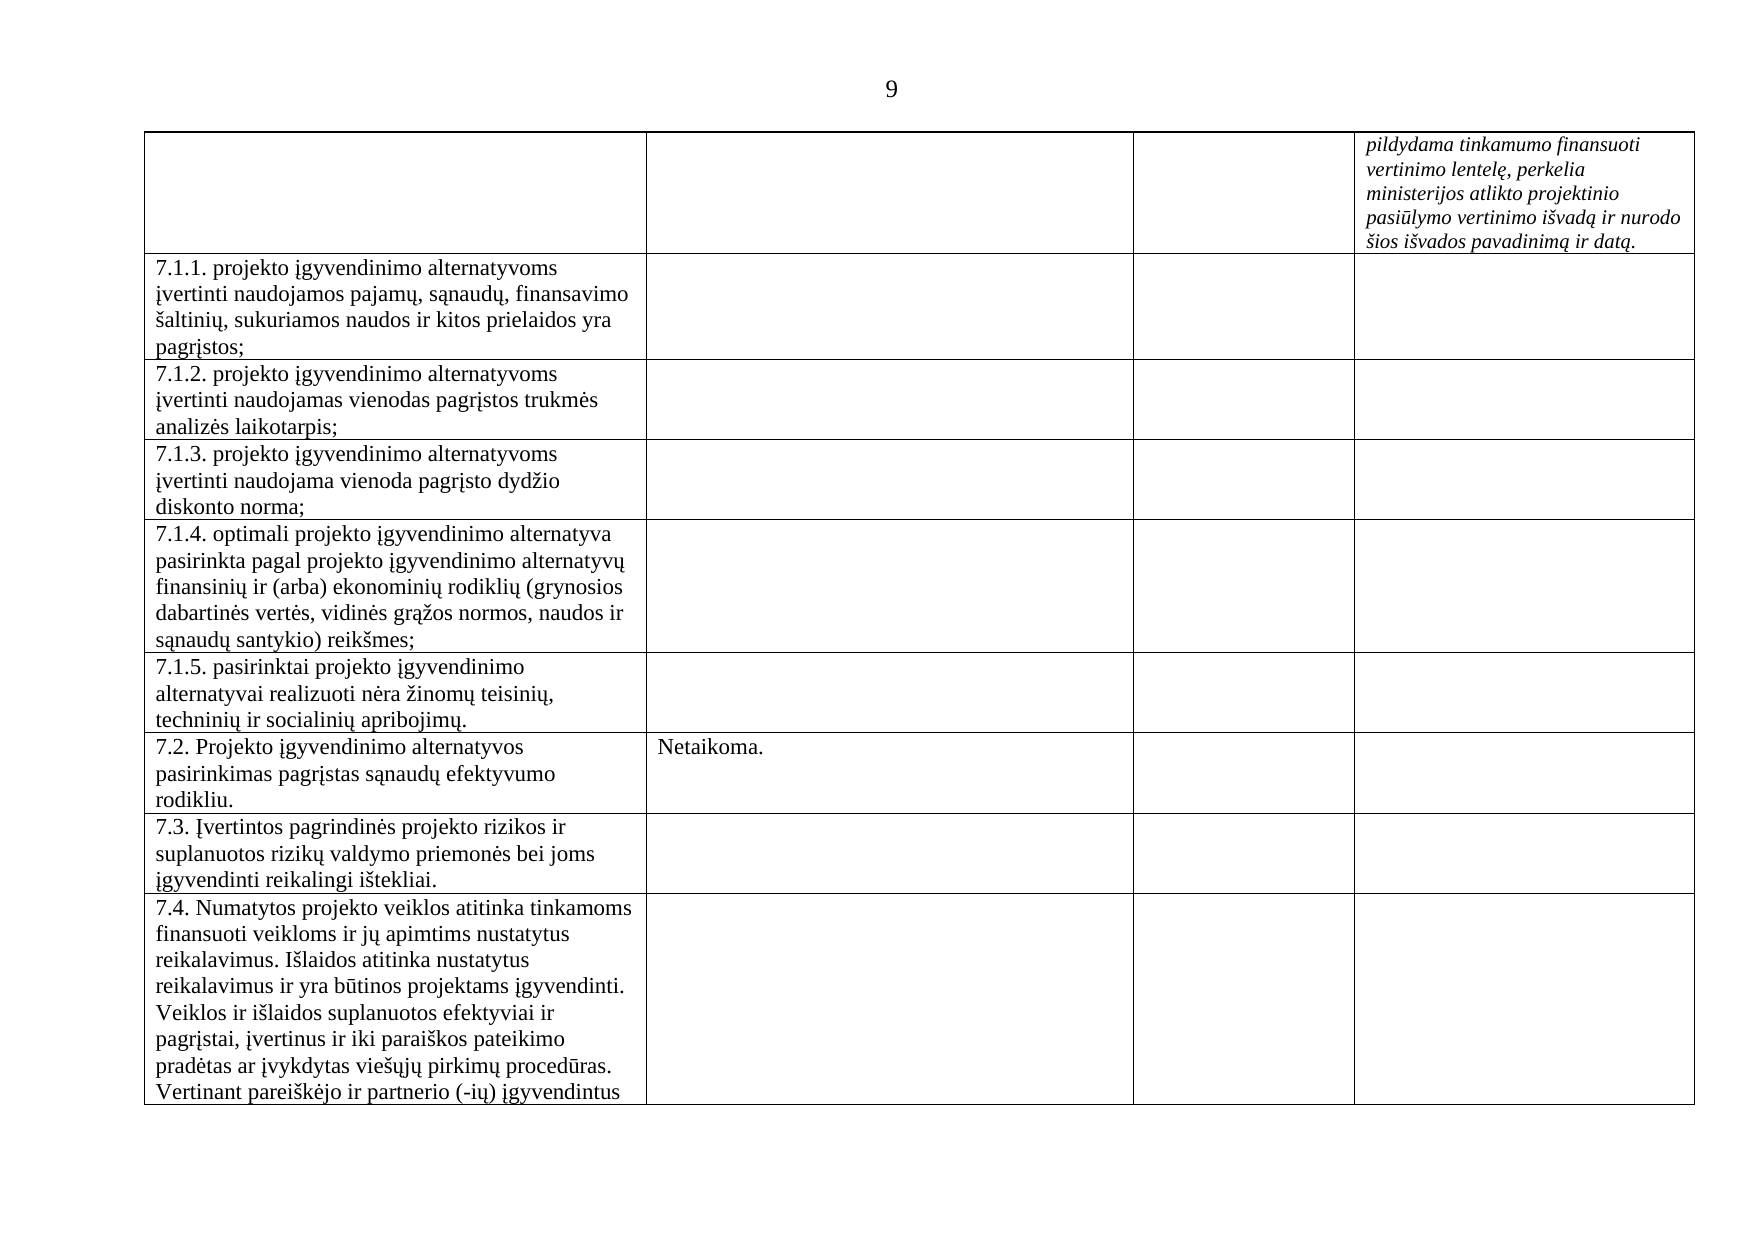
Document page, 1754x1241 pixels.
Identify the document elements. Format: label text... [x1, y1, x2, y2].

table_cell 7.1.1. projekto įgyvendinimo alternatyvoms įvertinti naudojamos pajamų, sąnaudų, finansavimo šaltinių, sukuriamos naudos ir kitos prielaidos yra pagrįstos; [145, 254, 646, 359]
table_cell [1355, 894, 1694, 1104]
table_cell [647, 254, 1133, 359]
table_cell [1355, 360, 1694, 439]
table_cell [1134, 894, 1354, 1104]
table_cell [1355, 520, 1694, 652]
table_cell [647, 520, 1133, 652]
table_cell 7.1.5. pasirinktai projekto įgyvendinimo alternatyvai realizuoti nėra žinomų teisinių, techninių ir socialinių apribojimų. [145, 653, 646, 732]
table_cell [1355, 440, 1694, 519]
table_cell [647, 440, 1133, 519]
table_cell [1134, 133, 1354, 253]
table_cell [1355, 653, 1694, 732]
table_cell [647, 360, 1133, 439]
table_cell [1355, 254, 1694, 359]
table_cell [1355, 814, 1694, 892]
table_cell 7.2. Projekto įgyvendinimo alternatyvos pasirinkimas pagrįstas sąnaudų efektyvumo rodikliu. [145, 733, 646, 812]
table_cell 7.3. Įvertintos pagrindinės projekto rizikos ir suplanuotos rizikų valdymo priemonės bei joms įgyvendinti reikalingi ištekliai. [145, 814, 646, 892]
table_cell Netaikoma. [647, 733, 1133, 812]
table_cell [1134, 360, 1354, 439]
table_cell 7.1.3. projekto įgyvendinimo alternatyvoms įvertinti naudojama vienoda pagrįsto dydžio diskonto norma; [145, 440, 646, 519]
table_cell [1355, 733, 1694, 812]
table_cell [647, 133, 1133, 253]
table_cell [647, 894, 1133, 1104]
table_cell 7.1.4. optimali projekto įgyvendinimo alternatyva pasirinkta pagal projekto įgyvendinimo alternatyvų finansinių ir (arba) ekonominių rodiklių (grynosios dabartinės vertės, vidinės grąžos normos, naudos ir sąnaudų santykio) reikšmes; [145, 520, 646, 652]
table_cell [1134, 814, 1354, 892]
table_cell [1134, 653, 1354, 732]
table_cell [1134, 254, 1354, 359]
table_cell [647, 653, 1133, 732]
table_cell 7.1.2. projekto įgyvendinimo alternatyvoms įvertinti naudojamas vienodas pagrįstos trukmės analizės laikotarpis; [145, 360, 646, 439]
table_cell [1134, 440, 1354, 519]
table_cell 7.4. Numatytos projekto veiklos atitinka tinkamoms finansuoti veikloms ir jų apimtims nustatytus reikalavimus. Išlaidos atitinka nustatytus reikalavimus ir yra būtinos projektams įgyvendinti. Veiklos ir išlaidos suplanuotos efektyviai ir pagrįstai, įvertinus ir iki paraiškos pateikimo pradėtas ar įvykdytas viešųjų pirkimų procedūras. Vertinant pareiškėjo ir partnerio (-ių) įgyvendintus [145, 894, 646, 1104]
table_cell pildydama tinkamumo finansuoti vertinimo lentelę, perkelia ministerijos atlikto projektinio pasiūlymo vertinimo išvadą ir nurodo šios išvados pavadinimą ir datą. [1355, 133, 1694, 253]
table_cell [1134, 733, 1354, 812]
table_cell [145, 133, 646, 253]
table_cell [1134, 520, 1354, 652]
table_cell [647, 814, 1133, 892]
